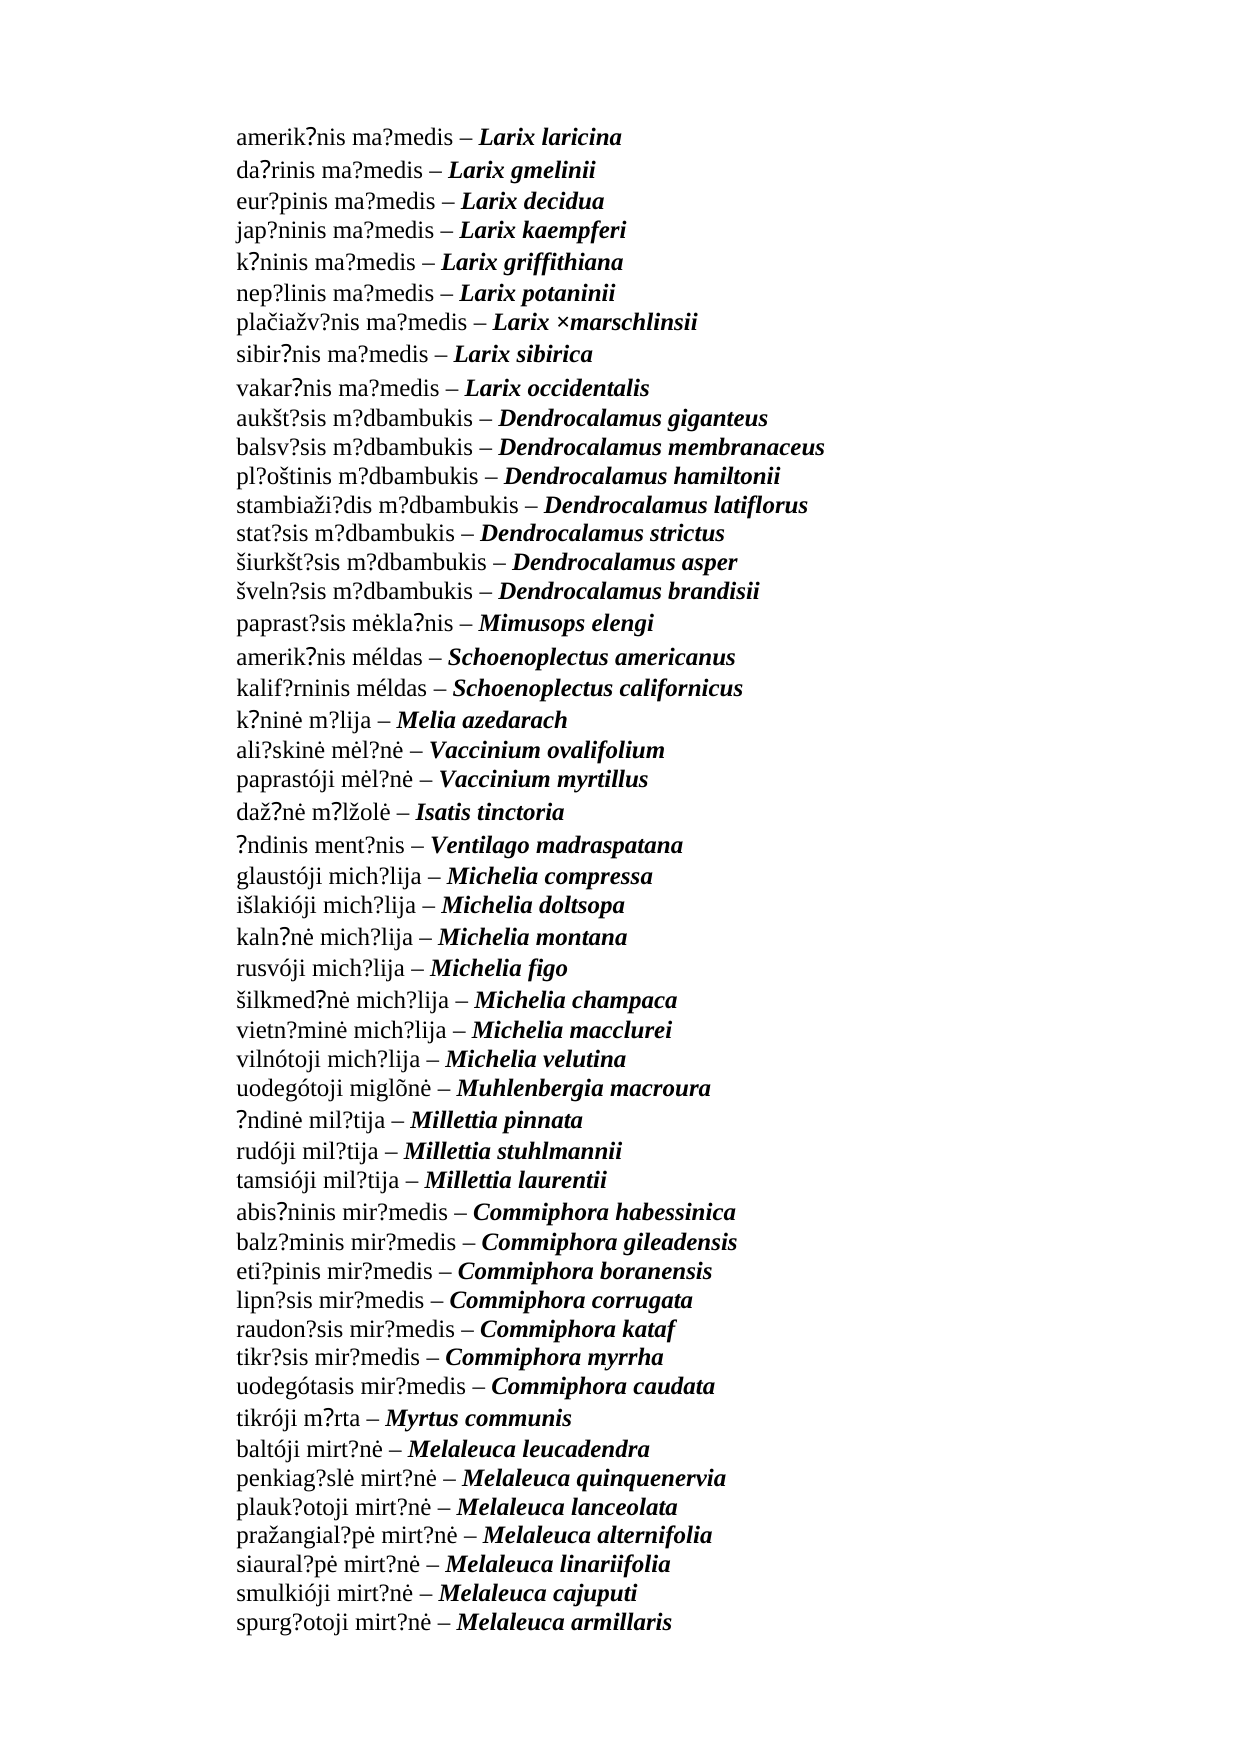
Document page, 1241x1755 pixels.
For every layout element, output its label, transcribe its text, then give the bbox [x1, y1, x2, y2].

text ?ndinė mil?tija – Millettia pinnata [177, 1102, 1122, 1136]
text sibir?nis ma?medis – Larix sibirica [177, 335, 1122, 369]
text tikr?sis mir?medis – Commiphora myrrha [177, 1342, 1122, 1371]
text kalif?rninis méldas – Schoenoplectus californicus [177, 673, 1122, 702]
text baltóji mirt?nė – Melaleuca leucadendra [177, 1434, 1122, 1463]
text smulkióji mirt?nė – Melaleuca cajuputi [177, 1578, 1122, 1607]
text aukšt?sis m?dbambukis – Dendrocalamus giganteus [177, 403, 1122, 432]
text stat?sis m?dbambukis – Dendrocalamus strictus [177, 518, 1122, 547]
text rusvóji mich?lija – Michelia figo [177, 953, 1122, 982]
text abis?ninis mir?medis – Commiphora habessinica [177, 1193, 1122, 1227]
text paprastóji mėl?nė – Vaccinium myrtillus [177, 764, 1122, 793]
text nep?linis ma?medis – Larix potaninii [177, 278, 1122, 307]
text glaustóji mich?lija – Michelia compressa [177, 861, 1122, 890]
text kaln?nė mich?lija – Michelia montana [177, 919, 1122, 953]
text ali?skinė mėl?nė – Vaccinium ovalifolium [177, 736, 1122, 764]
text eur?pinis ma?medis – Larix decidua [177, 186, 1122, 215]
text daž?nė m?lžolė – Isatis tinctoria [177, 793, 1122, 827]
text uodegótoji miglõnė – Muhlenbergia macroura [177, 1073, 1122, 1102]
text amerik?nis méldas – Schoenoplectus americanus [177, 639, 1122, 673]
text tikróji m?rta – Myrtus communis [177, 1400, 1122, 1434]
text amerik?nis ma?medis – Larix laricina [177, 118, 1122, 152]
text da?rinis ma?medis – Larix gmelinii [177, 152, 1122, 186]
text tamsióji mil?tija – Millettia laurentii [177, 1165, 1122, 1193]
text k?ninis ma?medis – Larix griffithiana [177, 244, 1122, 278]
text paprast?sis mėkla?nis – Mimusops elengi [177, 605, 1122, 639]
text plačiažv?nis ma?medis – Larix ×marschlinsii [177, 307, 1122, 335]
text k?ninė m?lija – Melia azedarach [177, 702, 1122, 736]
text balsv?sis m?dbambukis – Dendrocalamus membranaceus [177, 432, 1122, 461]
text raudon?sis mir?medis – Commiphora kataf [177, 1314, 1122, 1342]
text šveln?sis m?dbambukis – Dendrocalamus brandisii [177, 576, 1122, 605]
text uodegótasis mir?medis – Commiphora caudata [177, 1371, 1122, 1400]
text jap?ninis ma?medis – Larix kaempferi [177, 215, 1122, 244]
text ?ndinis ment?nis – Ventilago madraspatana [177, 827, 1122, 861]
text pl?oštinis m?dbambukis – Dendrocalamus hamiltonii [177, 461, 1122, 490]
text pražangial?pė mirt?nė – Melaleuca alternifolia [177, 1520, 1122, 1549]
text eti?pinis mir?medis – Commiphora boranensis [177, 1256, 1122, 1285]
text stambiaži?dis m?dbambukis – Dendrocalamus latiflorus [177, 490, 1122, 518]
text rudóji mil?tija – Millettia stuhlmannii [177, 1136, 1122, 1165]
text siaural?pė mirt?nė – Melaleuca linariifolia [177, 1549, 1122, 1578]
text spurg?otoji mirt?nė – Melaleuca armillaris [177, 1607, 1122, 1635]
text plauk?otoji mirt?nė – Melaleuca lanceolata [177, 1492, 1122, 1520]
text vakar?nis ma?medis – Larix occidentalis [177, 369, 1122, 403]
text šiurkšt?sis m?dbambukis – Dendrocalamus asper [177, 547, 1122, 576]
text vietn?minė mich?lija – Michelia macclurei [177, 1016, 1122, 1044]
text lipn?sis mir?medis – Commiphora corrugata [177, 1285, 1122, 1314]
text penkiag?slė mirt?nė – Melaleuca quinquenervia [177, 1463, 1122, 1492]
text išlakióji mich?lija – Michelia doltsopa [177, 890, 1122, 919]
text šilkmed?nė mich?lija – Michelia champaca [177, 982, 1122, 1016]
text balz?minis mir?medis – Commiphora gileadensis [177, 1227, 1122, 1256]
text vilnótoji mich?lija – Michelia velutina [177, 1044, 1122, 1073]
